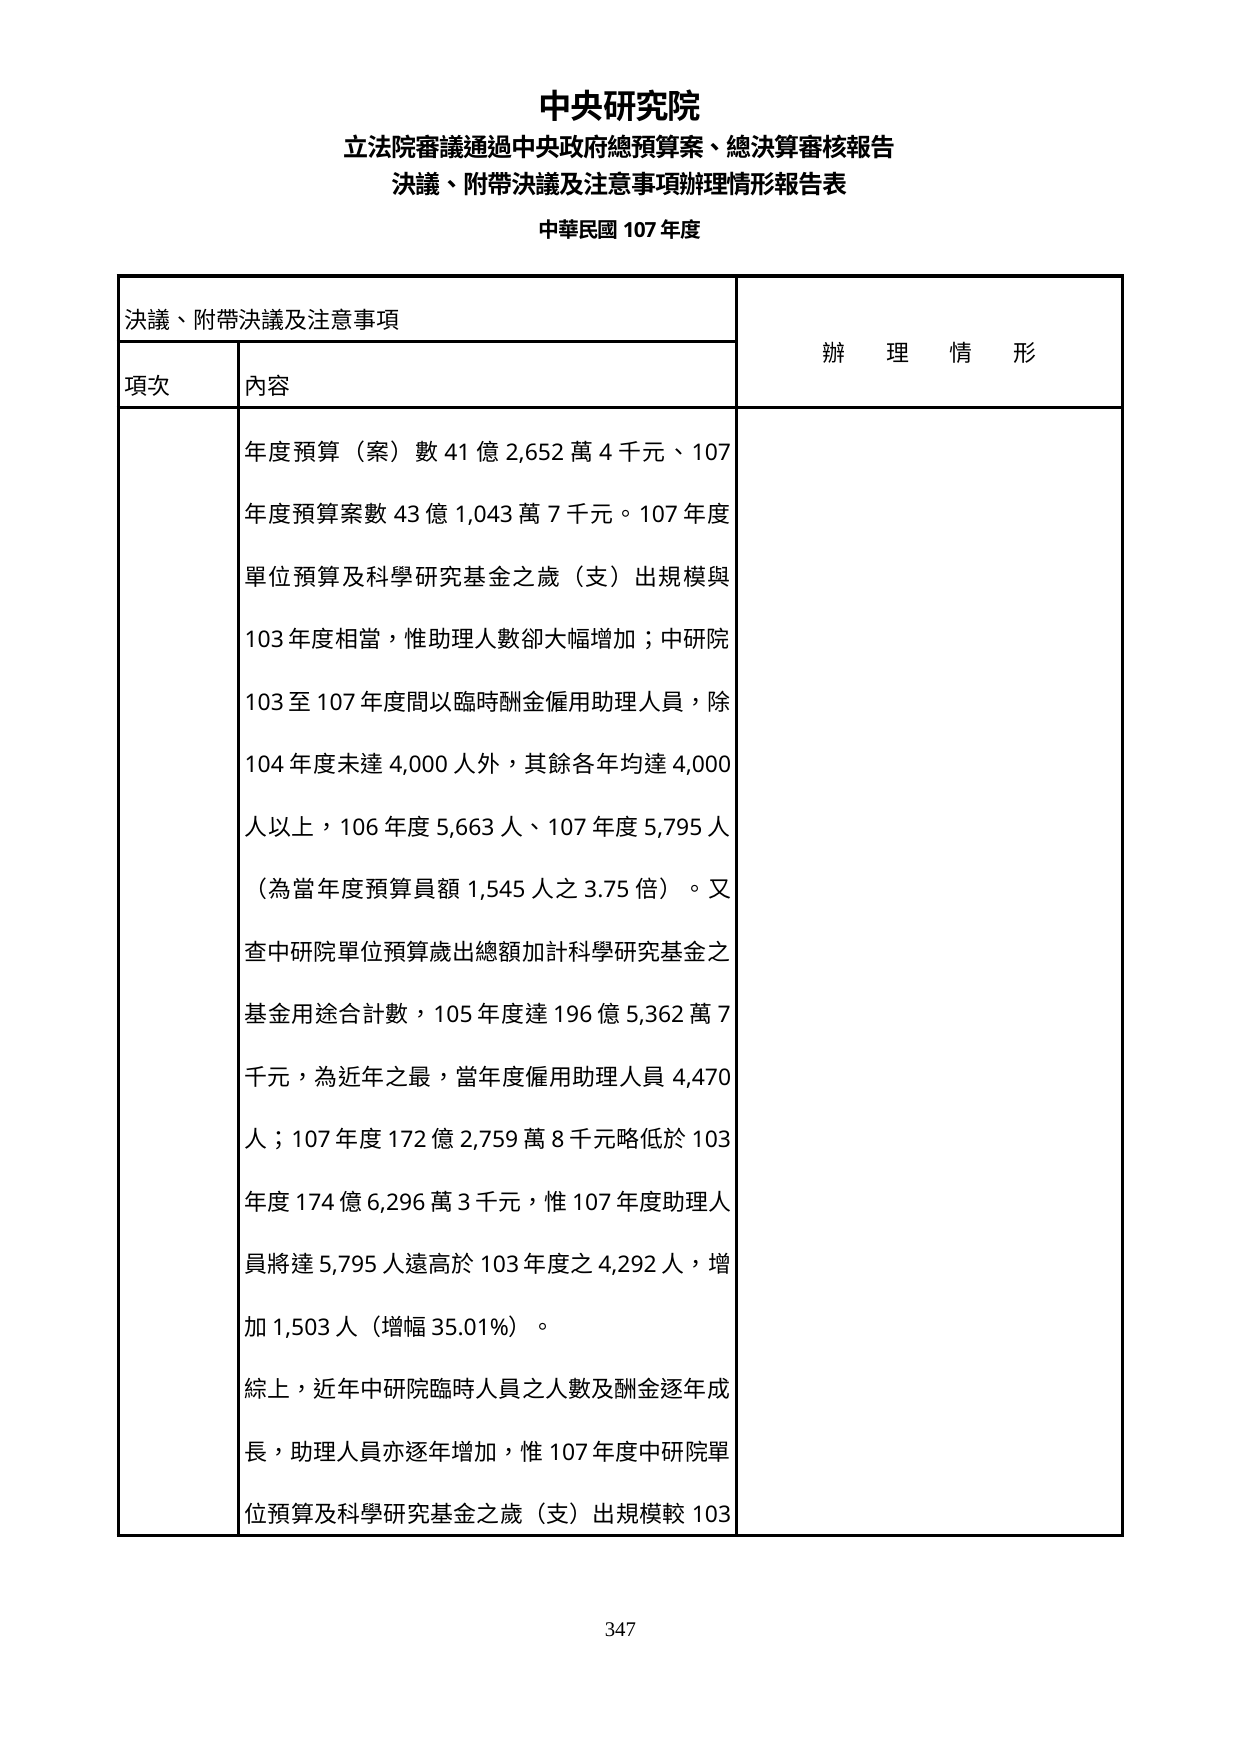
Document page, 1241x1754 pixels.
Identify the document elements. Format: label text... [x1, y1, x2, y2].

table_cell 年度預算（案）數41億2,652萬4千元、107年度預算案數43億1,043萬7千元。107年度單位預算及科學研究基金之歲（支）出規模與103年度相當，惟助理人數卻大幅增加；中研院103至107年度間以臨時酬金僱用助理人員，除104年度未達4,000人外，其餘各年均達4,000人以上，106年度5,663人、107年度5,795人（為當年度預算員額1,545人之3.75倍）。又查中研院單位預算歲出總額加計科學研究基金之基金用途合計數，105年度達196億5,362萬7千元，為近年之最，當年度僱用助理人員4,470人；107年度172億2,759萬8千元略低於103年度174億6,296萬3千元，惟107年度助理人員將達5,795人遠高於103年度之4,292人，增加1,503人（增幅35.01%）。 綜上，近年中研院臨時人員之人數及酬金逐年成長，助理人員亦逐年增加，惟107年度中研院單位預算及科學研究基金之歲（支）出規模較103 [240, 409, 735, 1534]
table_cell 內容 [240, 343, 735, 406]
table_header 決議、附帶決議及注意事項 [120, 278, 735, 340]
table_cell 項次 [120, 343, 237, 406]
table_cell [738, 409, 1121, 1534]
table_cell [120, 409, 237, 1534]
table_header 辦 理 情 形 [738, 278, 1121, 406]
